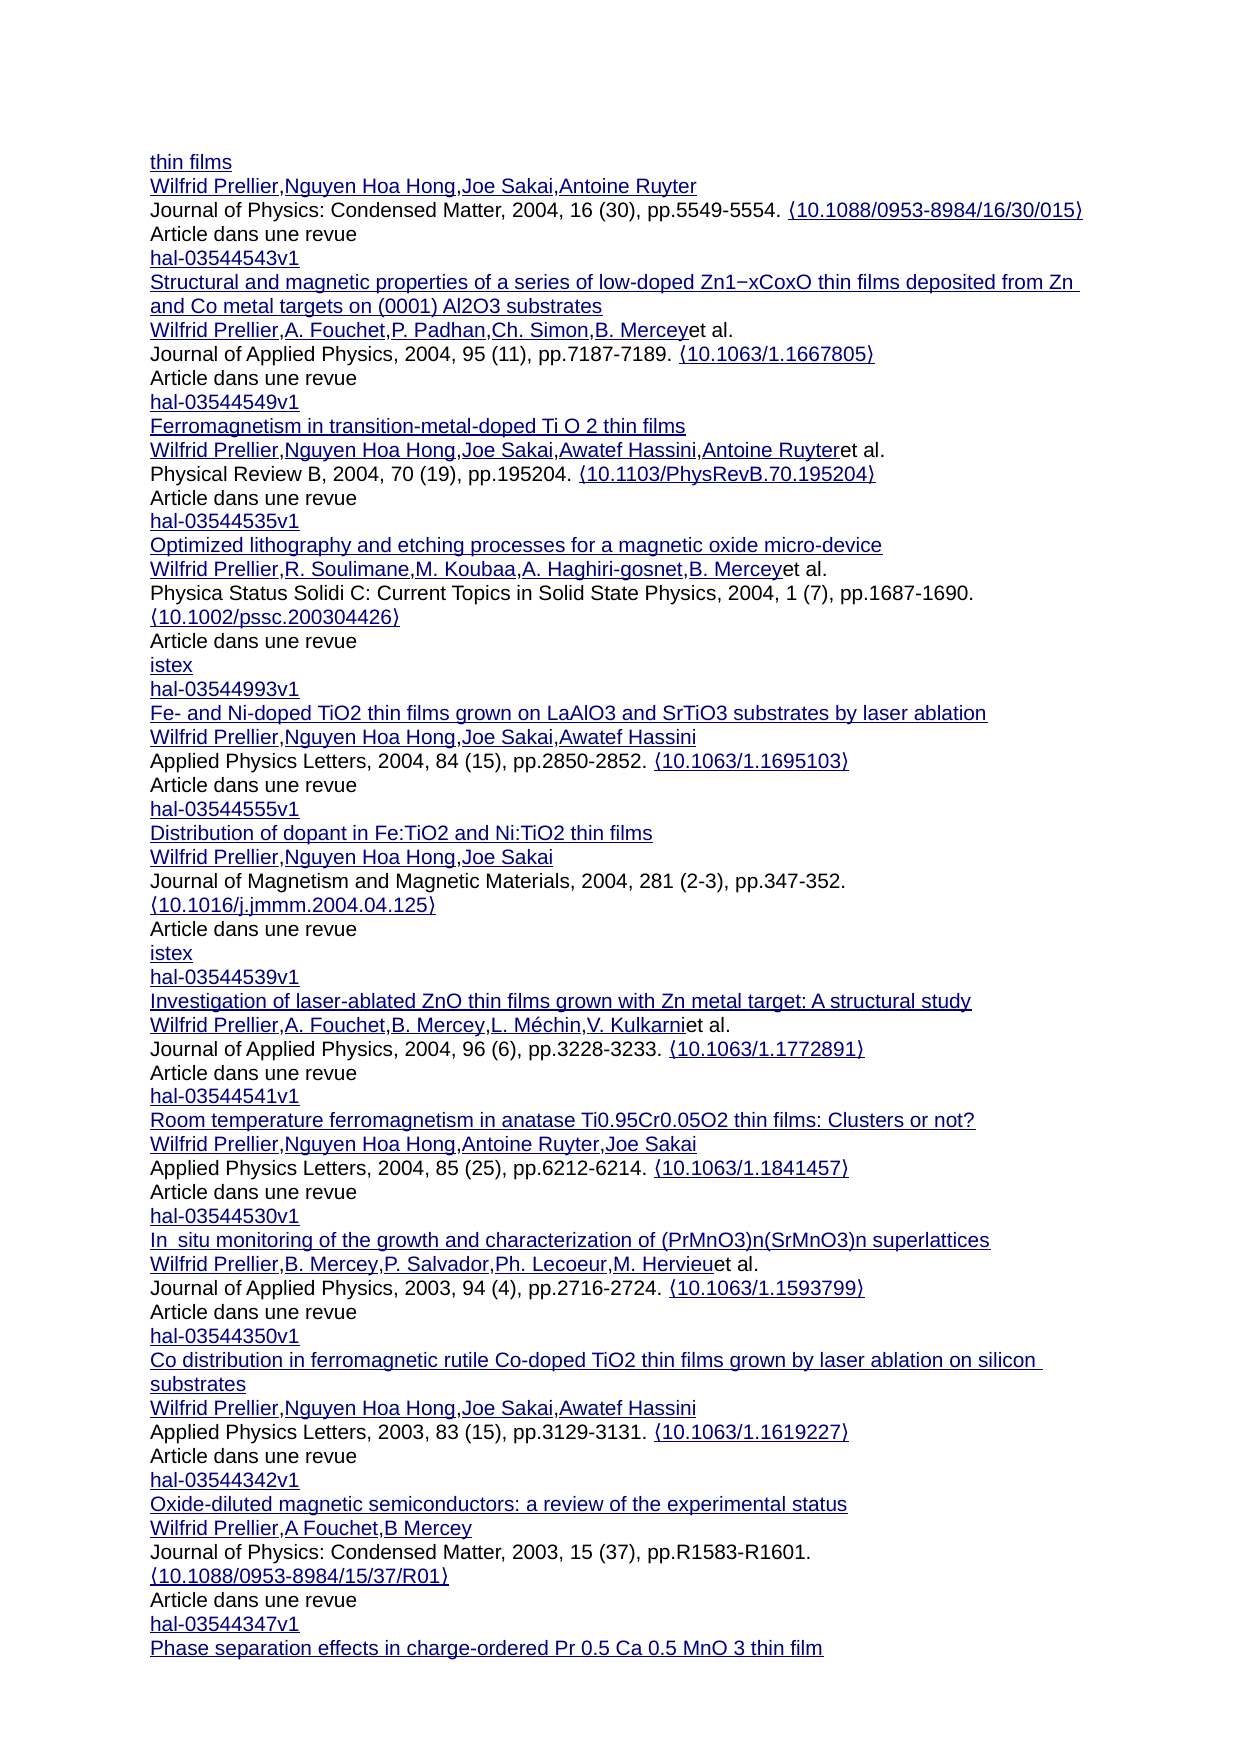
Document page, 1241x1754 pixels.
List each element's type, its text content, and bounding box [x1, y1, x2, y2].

table_cell Distribution of dopant in Fe:TiO2 and Ni:TiO2 thin films Wilfrid Prellier,Nguyen Hoa Hong,Joe Sakai Journal of Magnetism and Magnetic Materials, 2004, 281 (2-3), pp.347-352. ⟨10.1016/j.jmmm.2004.04.125⟩ Article dans une revue istex hal-03544539v1 [150, 821, 1090, 988]
table_cell In situ monitoring of the growth and characterization of (PrMnO3)n(SrMnO3)n superlattices Wilfrid Prellier,B. Mercey,P. Salvador,Ph. Lecoeur,M. Hervieuet al. Journal of Applied Physics, 2003, 94 (4), pp.2716-2724. ⟨10.1063/1.1593799⟩ Article dans une revue hal-03544350v1 [150, 1228, 1090, 1348]
table_cell Room temperature ferromagnetism in anatase Ti0.95Cr0.05O2 thin films: Clusters or not? Wilfrid Prellier,Nguyen Hoa Hong,Antoine Ruyter,Joe Sakai Applied Physics Letters, 2004, 85 (25), pp.6212-6214. ⟨10.1063/1.1841457⟩ Article dans une revue hal-03544530v1 [150, 1108, 1090, 1228]
table_cell Optimized lithography and etching processes for a magnetic oxide micro‐device Wilfrid Prellier,R. Soulimane,M. Koubaa,A. Haghiri‐gosnet,B. Merceyet al. Physica Status Solidi C: Current Topics in Solid State Physics, 2004, 1 (7), pp.1687-1690. ⟨10.1002/pssc.200304426⟩ Article dans une revue istex hal-03544993v1 [150, 533, 1090, 701]
table_cell Structural and magnetic properties of a series of low-doped Zn1−xCoxO thin films deposited from Zn and Co metal targets on (0001) Al2O3 substrates Wilfrid Prellier,A. Fouchet,P. Padhan,Ch. Simon,B. Merceyet al. Journal of Applied Physics, 2004, 95 (11), pp.7187-7189. ⟨10.1063/1.1667805⟩ Article dans une revue hal-03544549v1 [150, 270, 1090, 413]
table_cell Oxide-diluted magnetic semiconductors: a review of the experimental status Wilfrid Prellier,A Fouchet,B Mercey Journal of Physics: Condensed Matter, 2003, 15 (37), pp.R1583-R1601. ⟨10.1088/0953-8984/15/37/R01⟩ Article dans une revue hal-03544347v1 [150, 1492, 1090, 1635]
table_cell Fe- and Ni-doped TiO2 thin films grown on LaAlO3 and SrTiO3 substrates by laser ablation Wilfrid Prellier,Nguyen Hoa Hong,Joe Sakai,Awatef Hassini Applied Physics Letters, 2004, 84 (15), pp.2850-2852. ⟨10.1063/1.1695103⟩ Article dans une revue hal-03544555v1 [150, 701, 1090, 821]
table_cell Phase separation effects in charge-ordered Pr 0.5 Ca 0.5 MnO 3 thin film [150, 1635, 1090, 1659]
table_cell Investigation of laser-ablated ZnO thin films grown with Zn metal target: A structural study Wilfrid Prellier,A. Fouchet,B. Mercey,L. Méchin,V. Kulkarniet al. Journal of Applied Physics, 2004, 96 (6), pp.3228-3233. ⟨10.1063/1.1772891⟩ Article dans une revue hal-03544541v1 [150, 989, 1090, 1108]
table_cell Co distribution in ferromagnetic rutile Co-doped TiO2 thin films grown by laser ablation on silicon substrates Wilfrid Prellier,Nguyen Hoa Hong,Joe Sakai,Awatef Hassini Applied Physics Letters, 2003, 83 (15), pp.3129-3131. ⟨10.1063/1.1619227⟩ Article dans une revue hal-03544342v1 [150, 1348, 1090, 1492]
table_cell Ferromagnetism in transition-metal-doped Ti O 2 thin films Wilfrid Prellier,Nguyen Hoa Hong,Joe Sakai,Awatef Hassini,Antoine Ruyteret al. Physical Review B, 2004, 70 (19), pp.195204. ⟨10.1103/PhysRevB.70.195204⟩ Article dans une revue hal-03544535v1 [150, 414, 1090, 533]
table_cell Correlation between crystallinity and magnetism in a series of laser-ablated anatase Ti 1 x Co x O 2 thin films Wilfrid Prellier,Nguyen Hoa Hong,Joe Sakai,Antoine Ruyter Journal of Physics: Condensed Matter, 2004, 16 (30), pp.5549-5554. ⟨10.1088/0953-8984/16/30/015⟩ Article dans une revue hal-03544543v1 [150, 150, 1090, 270]
